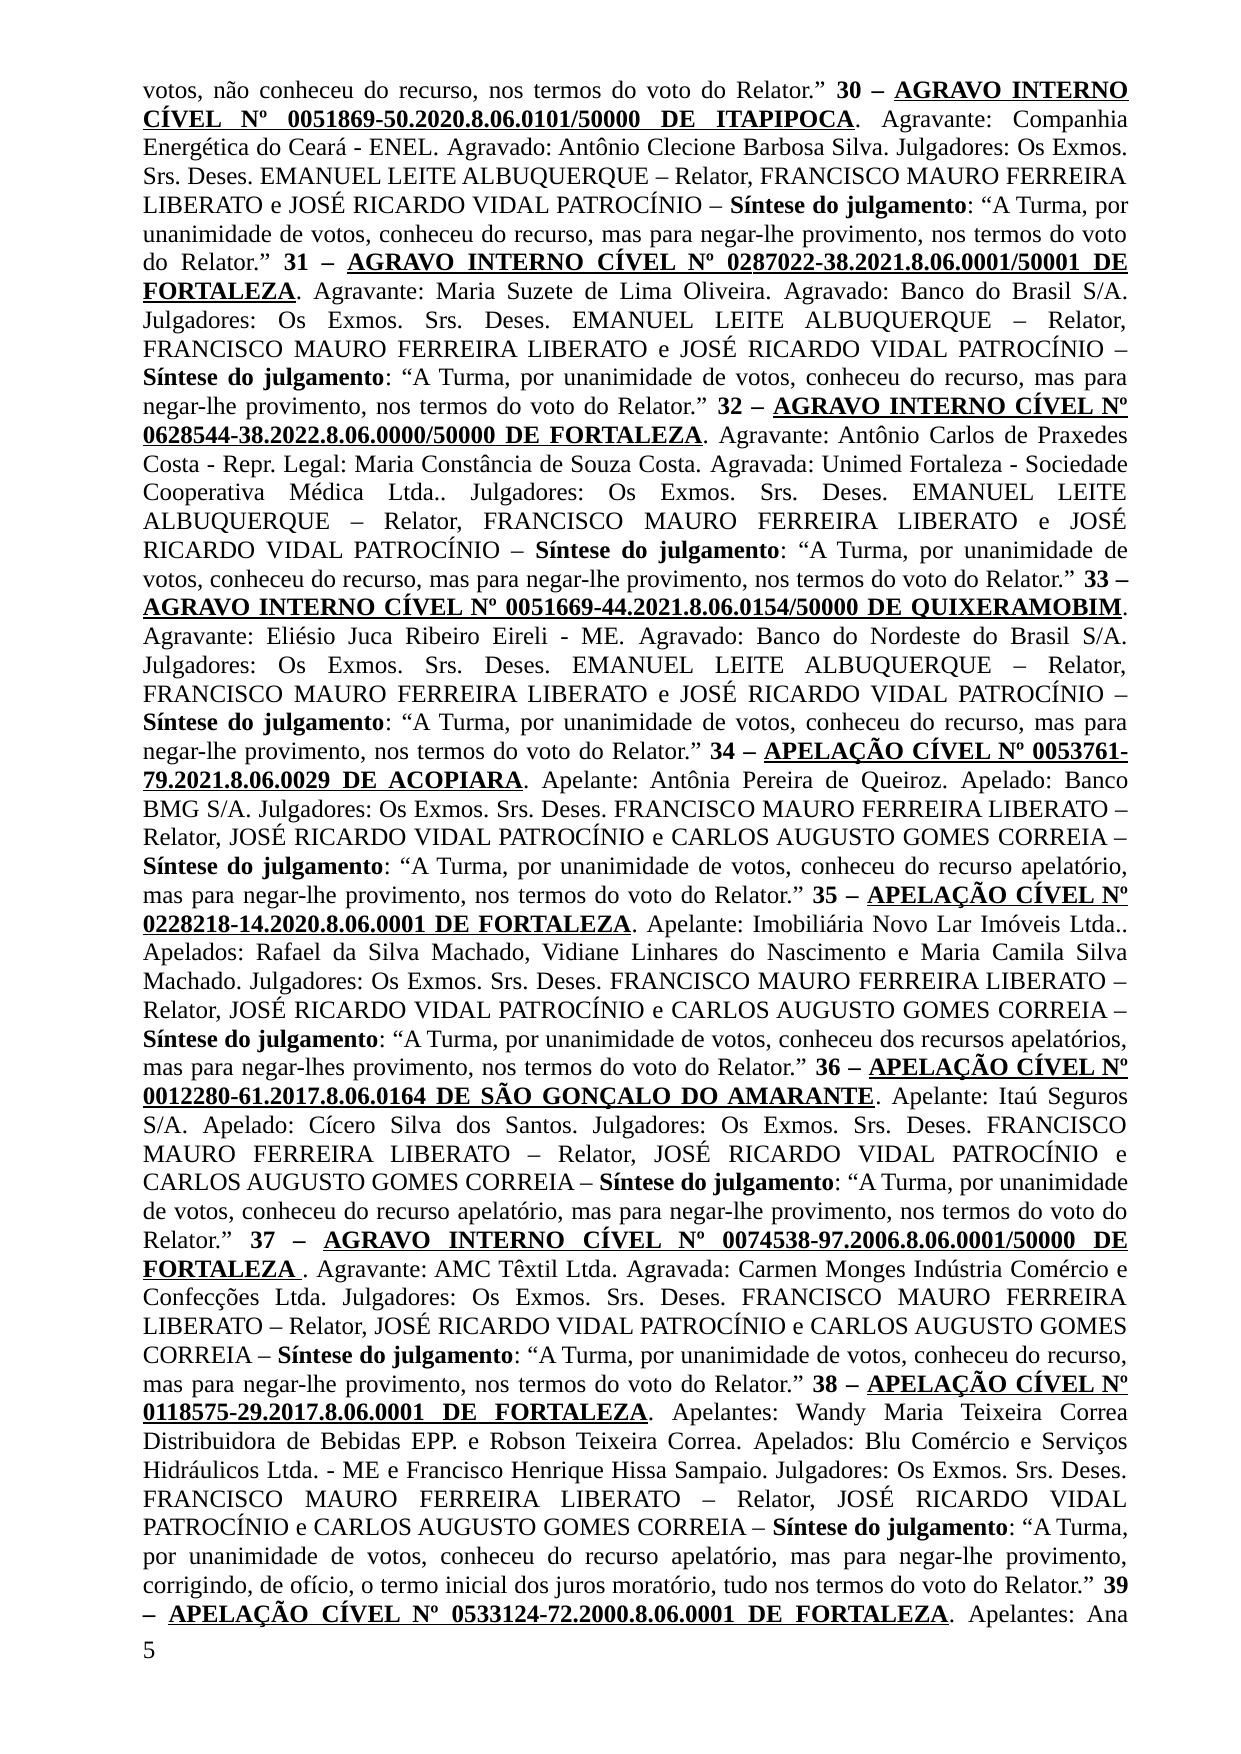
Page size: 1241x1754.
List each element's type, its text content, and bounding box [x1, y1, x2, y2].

text votos, não conheceu do recurso, nos termos do voto do Relator.” 30 – AGRAVO INTERNO CÍVEL Nº 0051869-50.2020.8.06.0101/50000 DE ITAPIPOCA. Agravante: Companhia Energética do Ceará - ENEL. Agravado: Antônio Clecione Barbosa Silva. Julgadores: Os Exmos. Srs. Deses. EMANUEL LEITE ALBUQUERQUE – Relator, FRANCISCO MAURO FERREIRA LIBERATO e JOSÉ RICARDO VIDAL PATROCÍNIO – Síntese do julgamento: “A Turma, por unanimidade de votos, conheceu do recurso, mas para negar-lhe provimento, nos termos do voto do Relator.” 31 – AGRAVO INTERNO CÍVEL Nº 0287022-38.2021.8.06.0001/50001 DE FORTALEZA. Agravante: Maria Suzete de Lima Oliveira. Agravado: Banco do Brasil S/A. Julgadores: Os Exmos. Srs. Deses. EMANUEL LEITE ALBUQUERQUE – Relator, FRANCISCO MAURO FERREIRA LIBERATO e JOSÉ RICARDO VIDAL PATROCÍNIO – Síntese do julgamento: “A Turma, por unanimidade de votos, conheceu do recurso, mas para negar-lhe provimento, nos termos do voto do Relator.” 32 – AGRAVO INTERNO CÍVEL Nº 0628544-38.2022.8.06.0000/50000 DE FORTALEZA. Agravante: Antônio Carlos de Praxedes Costa - Repr. Legal: Maria Constância de Souza Costa. Agravada: Unimed Fortaleza - Sociedade Cooperativa Médica Ltda.. Julgadores: Os Exmos. Srs. Deses. EMANUEL LEITE ALBUQUERQUE – Relator, FRANCISCO MAURO FERREIRA LIBERATO e JOSÉ RICARDO VIDAL PATROCÍNIO – Síntese do julgamento: “A Turma, por unanimidade de votos, conheceu do recurso, mas para negar-lhe provimento, nos termos do voto do Relator.” 33 – AGRAVO INTERNO CÍVEL Nº 0051669-44.2021.8.06.0154/50000 DE QUIXERAMOBIM. Agravante: Eliésio Juca Ribeiro Eireli - ME. Agravado: Banco do Nordeste do Brasil S/A. Julgadores: Os Exmos. Srs. Deses. EMANUEL LEITE ALBUQUERQUE – Relator, FRANCISCO MAURO FERREIRA LIBERATO e JOSÉ RICARDO VIDAL PATROCÍNIO – Síntese do julgamento: “A Turma, por unanimidade de votos, conheceu do recurso, mas para negar-lhe provimento, nos termos do voto do Relator.” 34 – APELAÇÃO CÍVEL Nº 0053761-79.2021.8.06.0029 DE ACOPIARA. Apelante: Antônia Pereira de Queiroz. Apelado: Banco BMG S/A. Julgadores: Os Exmos. Srs. Deses. FRANCISCO MAURO FERREIRA LIBERATO – Relator, JOSÉ RICARDO VIDAL PATROCÍNIO e CARLOS AUGUSTO GOMES CORREIA – Síntese do julgamento: “A Turma, por unanimidade de votos, conheceu do recurso apelatório, mas para negar-lhe provimento, nos termos do voto do Relator.” 35 – APELAÇÃO CÍVEL Nº 0228218-14.2020.8.06.0001 DE FORTALEZA. Apelante: Imobiliária Novo Lar Imóveis Ltda.. Apelados: Rafael da Silva Machado, Vidiane Linhares do Nascimento e Maria Camila Silva Machado. Julgadores: Os Exmos. Srs. Deses. FRANCISCO MAURO FERREIRA LIBERATO – Relator, JOSÉ RICARDO VIDAL PATROCÍNIO e CARLOS AUGUSTO GOMES CORREIA – Síntese do julgamento: “A Turma, por unanimidade de votos, conheceu dos recursos apelatórios, mas para negar-lhes provimento, nos termos do voto do Relator.” 36 – APELAÇÃO CÍVEL Nº 0012280-61.2017.8.06.0164 DE SÃO GONÇALO DO AMARANTE. Apelante: Itaú Seguros S/A. Apelado: Cícero Silva dos Santos. Julgadores: Os Exmos. Srs. Deses. FRANCISCO MAURO FERREIRA LIBERATO – Relator, JOSÉ RICARDO VIDAL PATROCÍNIO e CARLOS AUGUSTO GOMES CORREIA – Síntese do julgamento: “A Turma, por unanimidade de votos, conheceu do recurso apelatório, mas para negar-lhe provimento, nos termos do voto do Relator.” 37 – AGRAVO INTERNO CÍVEL Nº 0074538-97.2006.8.06.0001/50000 DE FORTALEZA . Agravante: AMC Têxtil Ltda. Agravada: Carmen Monges Indústria Comércio e Confecções Ltda. Julgadores: Os Exmos. Srs. Deses. FRANCISCO MAURO FERREIRA LIBERATO – Relator, JOSÉ RICARDO VIDAL PATROCÍNIO e CARLOS AUGUSTO GOMES CORREIA – Síntese do julgamento: “A Turma, por unanimidade de votos, conheceu do recurso, mas para negar-lhe provimento, nos termos do voto do Relator.” 38 – APELAÇÃO CÍVEL Nº 0118575-29.2017.8.06.0001 DE FORTALEZA. Apelantes: Wandy Maria Teixeira Correa Distribuidora de Bebidas EPP. e Robson Teixeira Correa. Apelados: Blu Comércio e Serviços Hidráulicos Ltda. - ME e Francisco Henrique Hissa Sampaio. Julgadores: Os Exmos. Srs. Deses. FRANCISCO MAURO FERREIRA LIBERATO – Relator, JOSÉ RICARDO VIDAL PATROCÍNIO e CARLOS AUGUSTO GOMES CORREIA – Síntese do julgamento: “A Turma, por unanimidade de votos, conheceu do recurso apelatório, mas para negar-lhe provimento, corrigindo, de ofício, o termo inicial dos juros moratório, tudo nos termos do voto do Relator.” 39 – APELAÇÃO CÍVEL Nº 0533124-72.2000.8.06.0001 DE FORTALEZA. Apelantes: Ana [143, 75, 1128, 1627]
